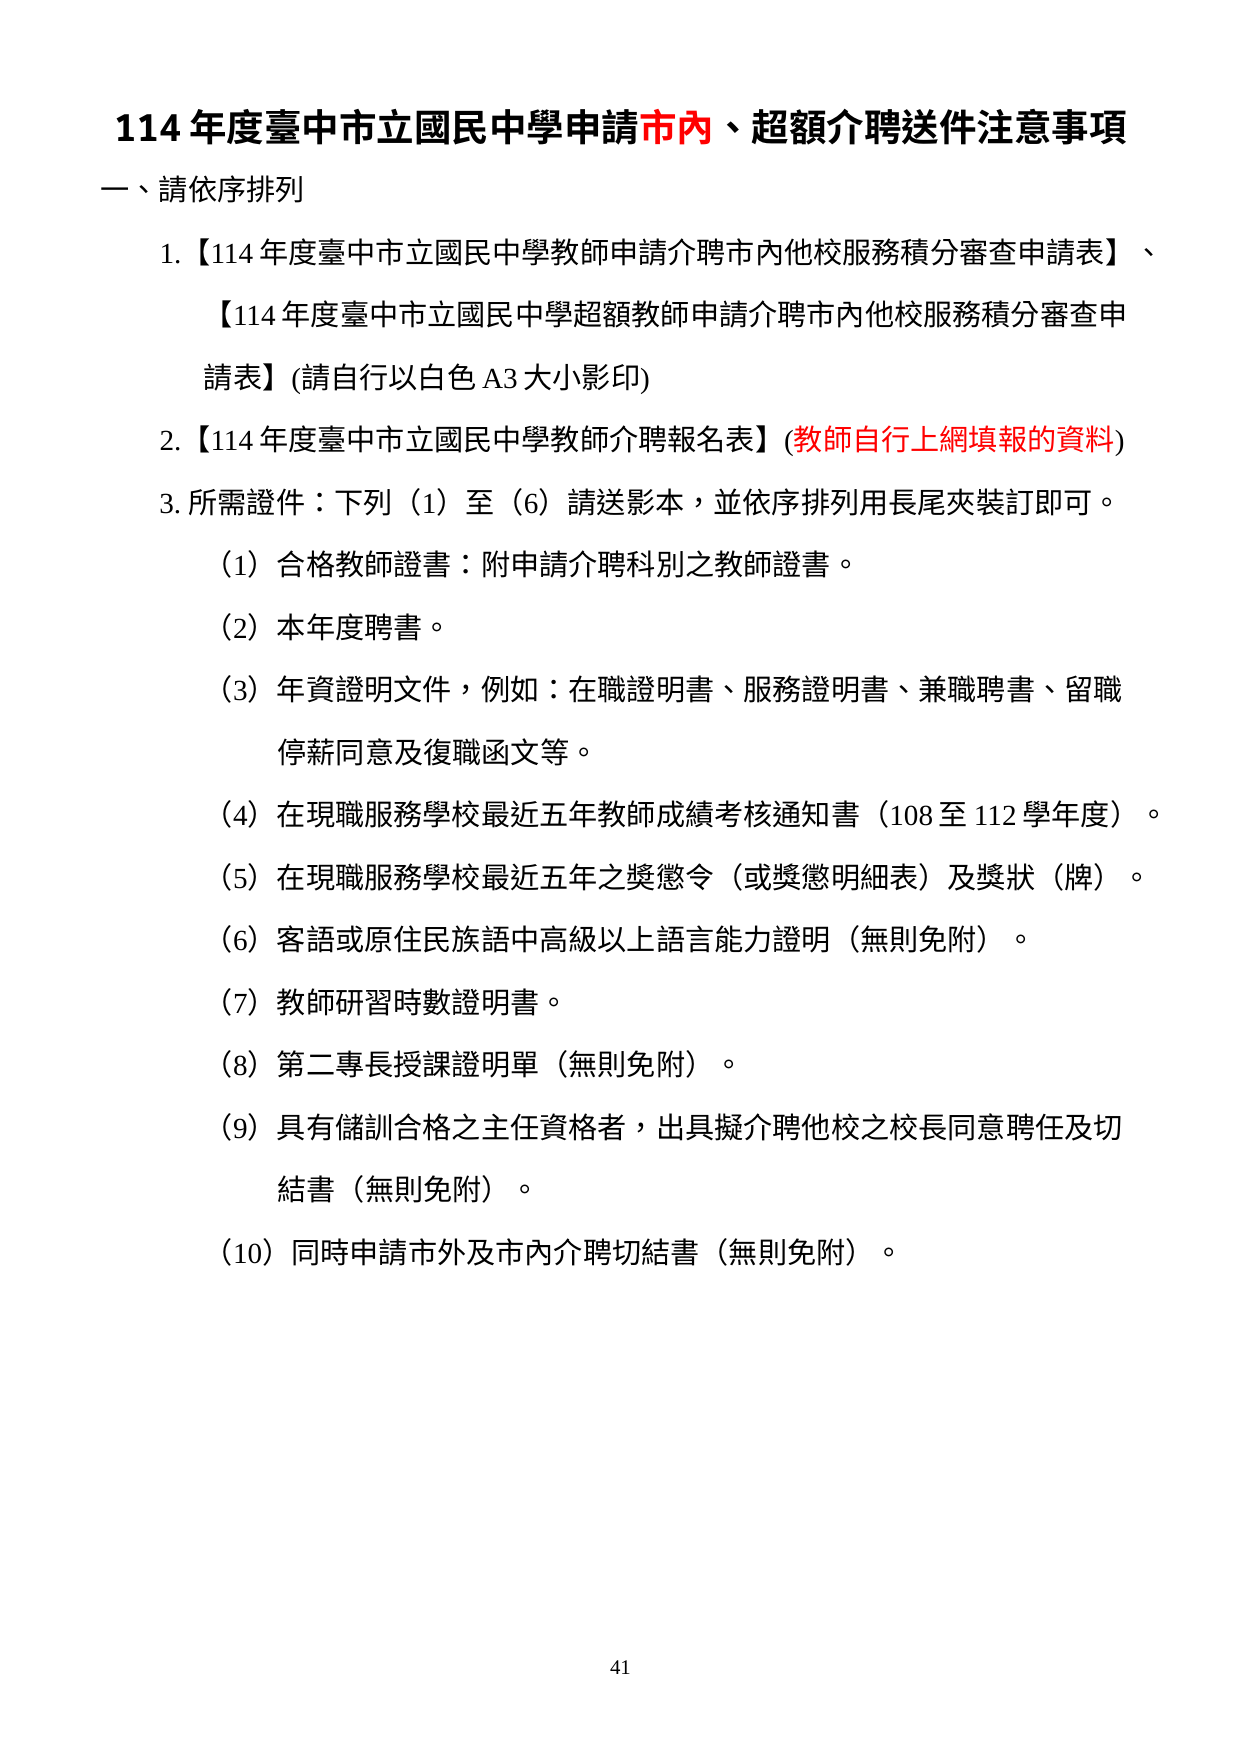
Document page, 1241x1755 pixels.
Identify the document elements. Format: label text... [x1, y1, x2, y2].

text 1.【114年度臺中市立國民中學教師申請介聘市內他校服務積分審查申請表】、【114年度臺中市立國民中學超額教師申請介聘市內他校服務積分審查申請表】(請自行以白色A3大小影印) [159, 209, 1140, 396]
text （5）在現職服務學校最近五年之奬懲令（或獎懲明細表）及獎狀（牌）。 [204, 834, 1140, 896]
text 3. 所需證件：下列（1）至（6）請送影本，並依序排列用長尾夾裝訂即可。 [159, 459, 1140, 521]
text （10）同時申請市外及市內介聘切結書（無則免附）。 [204, 1209, 1140, 1271]
text （9）具有儲訓合格之主任資格者，出具擬介聘他校之校長同意聘任及切結書（無則免附）。 [204, 1084, 1140, 1209]
text （3）年資證明文件，例如：在職證明書、服務證明書、兼職聘書、留職停薪同意及復職函文等。 [204, 646, 1140, 771]
text （2）本年度聘書。 [100, 584, 1140, 646]
text （4）在現職服務學校最近五年教師成績考核通知書（108至112學年度）。 [204, 771, 1140, 834]
text 2.【114年度臺中市立國民中學教師介聘報名表】(教師自行上網填報的資料) [159, 396, 1140, 459]
text 一、請依序排列 [100, 146, 1140, 209]
subtitle 114年度臺中市立國民中學申請市內、超額介聘送件注意事項 [100, 84, 1140, 146]
text （1）合格教師證書：附申請介聘科別之教師證書。 [100, 521, 1140, 584]
text （7）教師研習時數證明書。 [204, 959, 1140, 1021]
text （6）客語或原住民族語中高級以上語言能力證明（無則免附）。 [204, 896, 1140, 959]
text （8）第二專長授課證明單（無則免附）。 [204, 1021, 1140, 1084]
